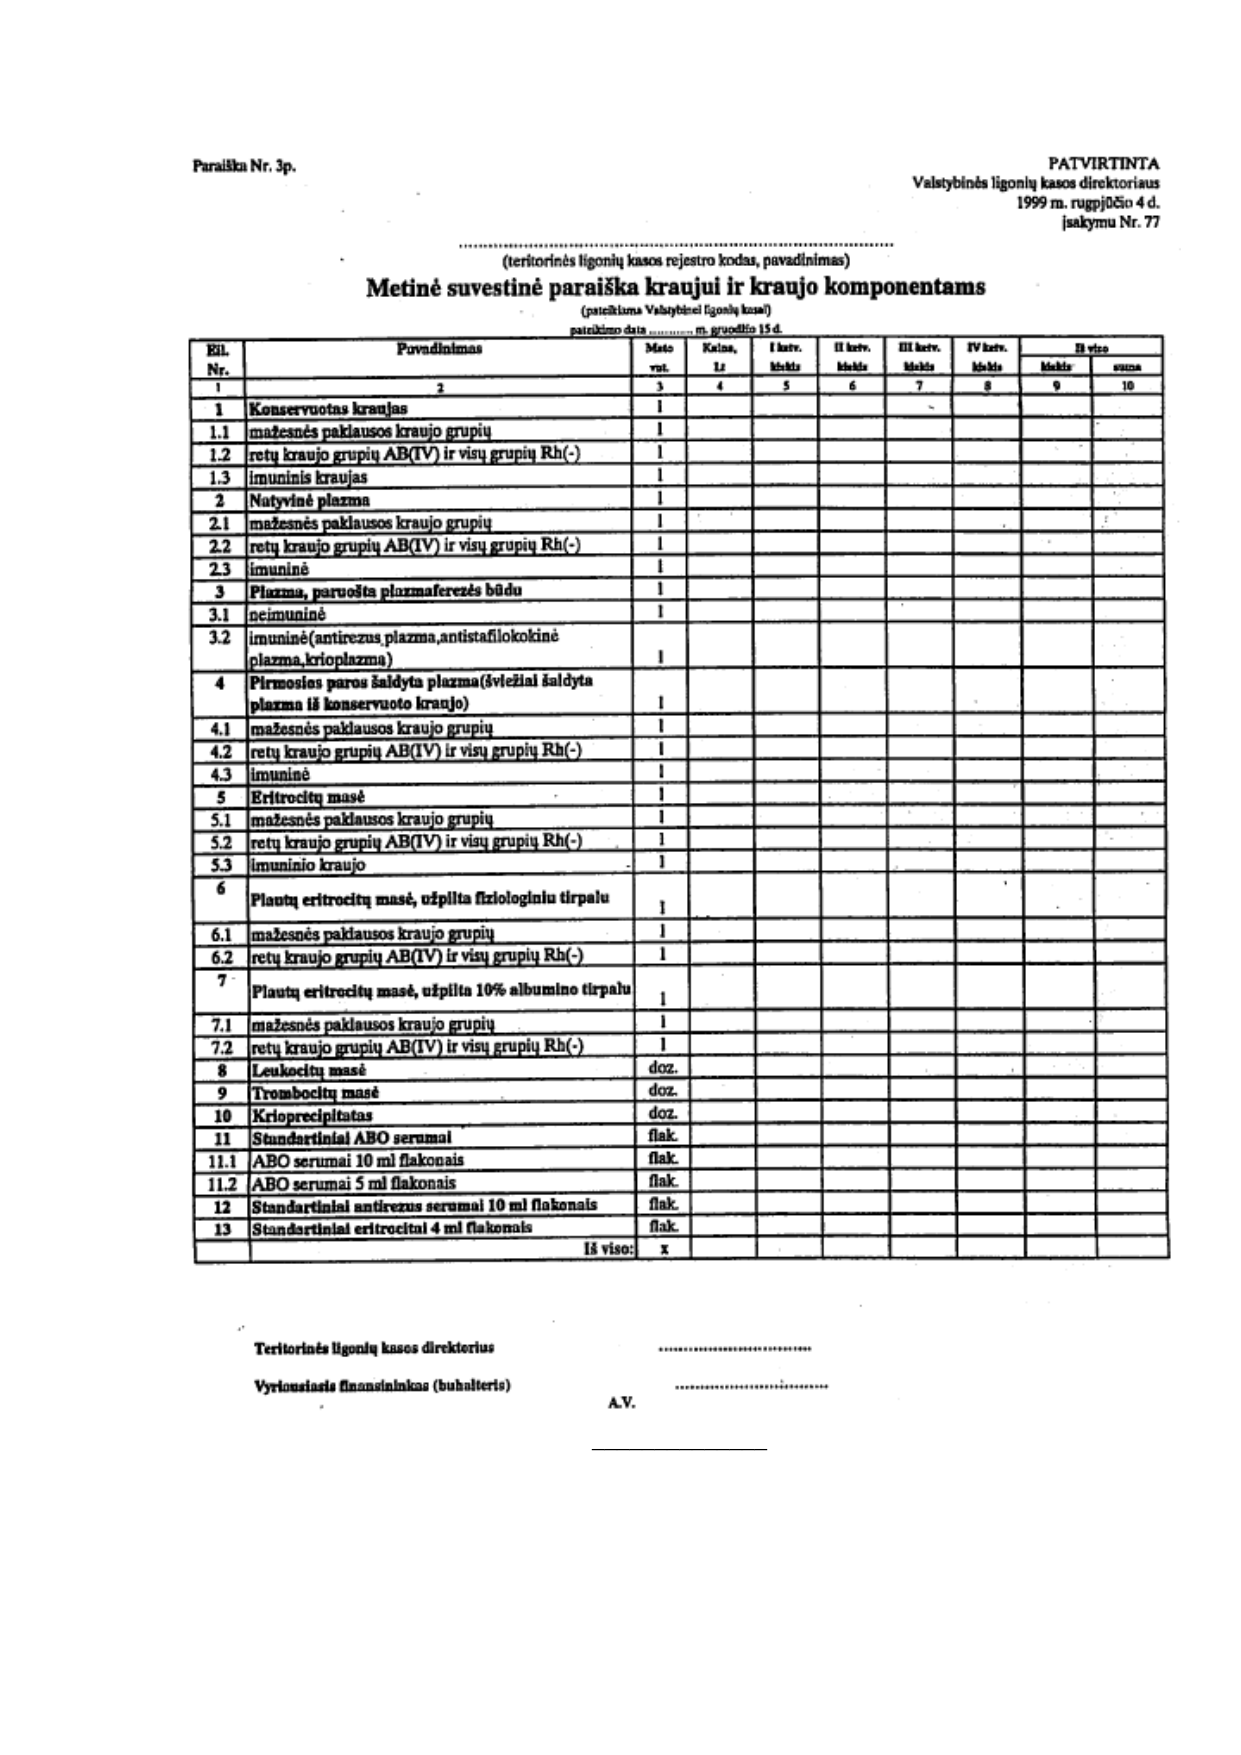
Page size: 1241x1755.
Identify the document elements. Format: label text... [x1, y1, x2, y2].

text ______________ [177, 1425, 1181, 1453]
